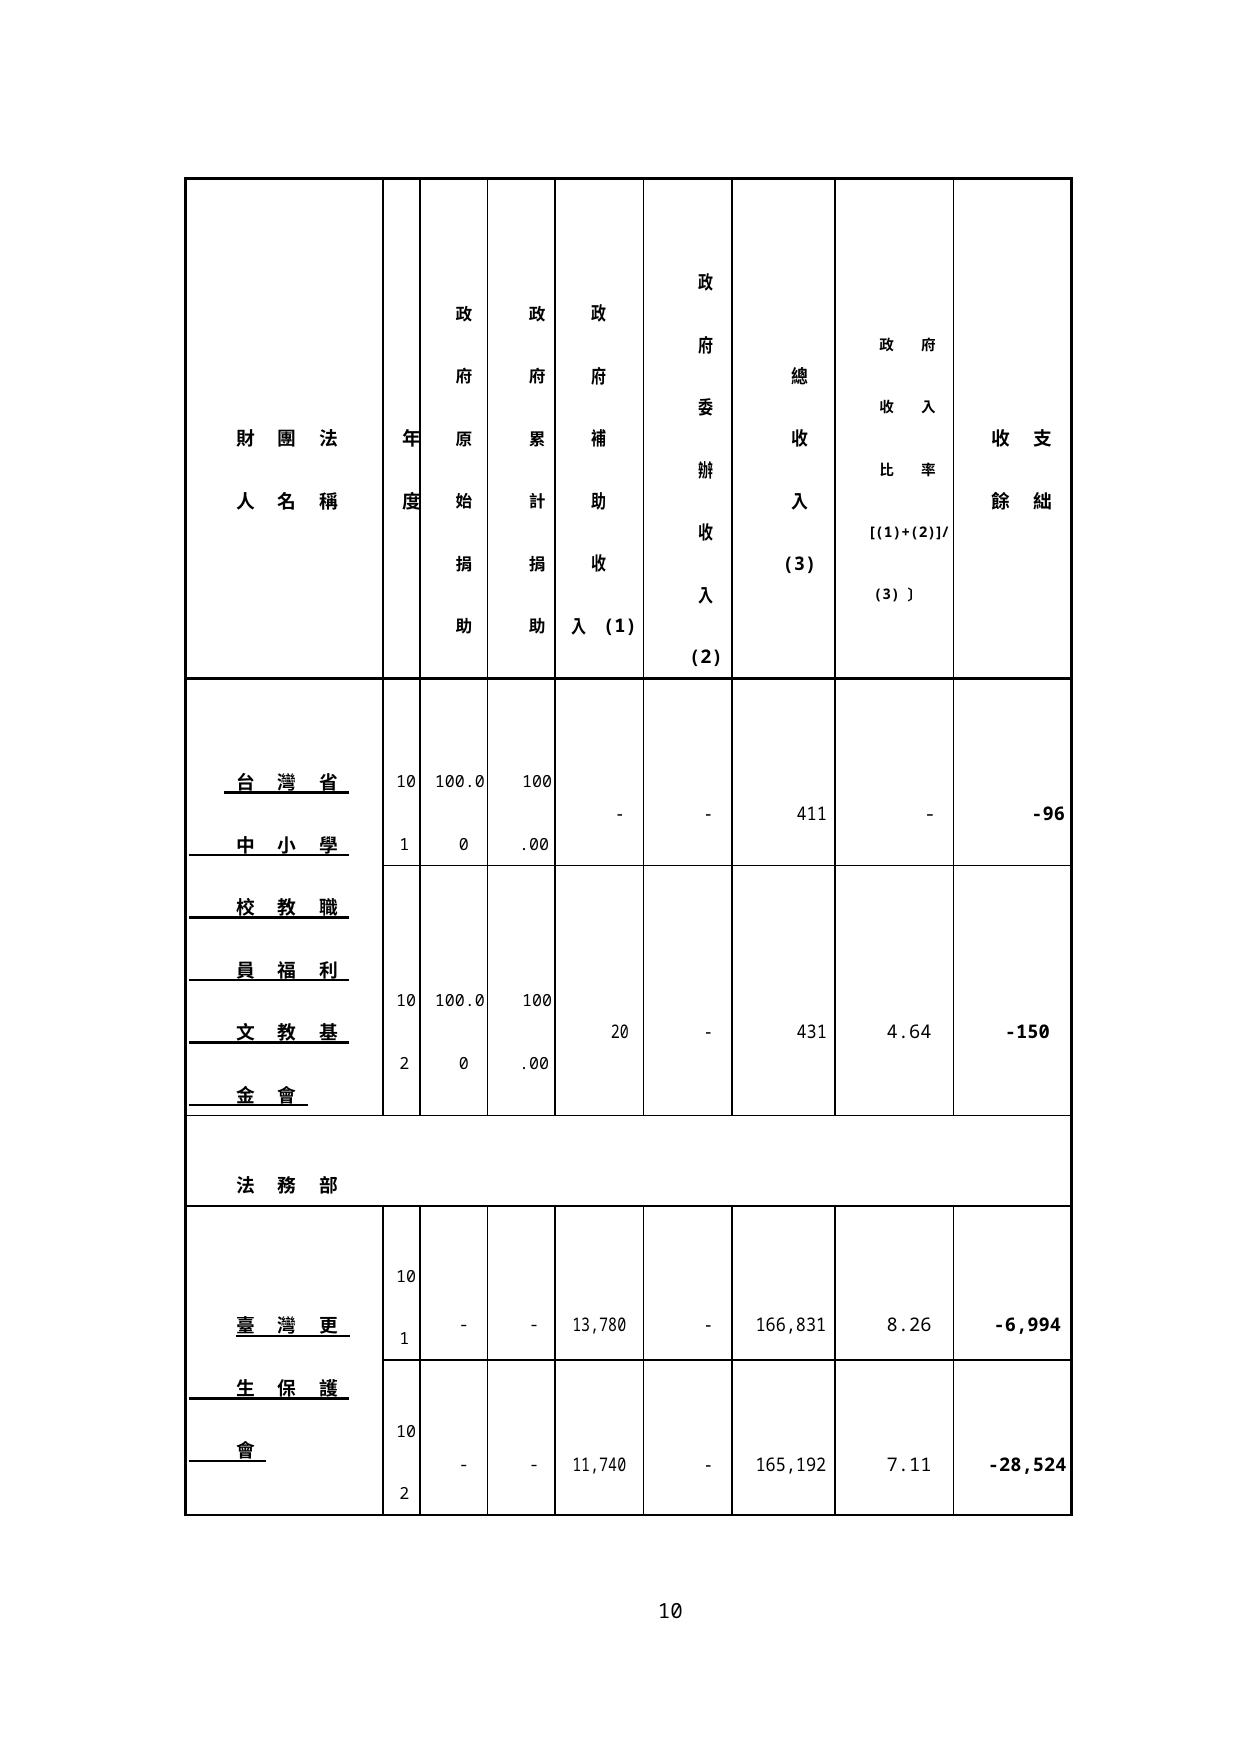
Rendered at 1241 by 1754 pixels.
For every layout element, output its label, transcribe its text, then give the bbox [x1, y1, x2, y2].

table_cell - [488, 1207, 554, 1359]
table_cell 100.00 [488, 866, 554, 1115]
table_cell 法務部 [187, 1116, 1070, 1205]
table_cell - [836, 680, 953, 865]
table_header 政府委辦收入(2) [644, 180, 731, 677]
table_header 財團法人名稱 [187, 180, 382, 677]
table_cell 4.64 [836, 866, 953, 1115]
table_header 總收入 (3) [733, 180, 834, 677]
table_cell 臺灣更生保護會 [187, 1207, 382, 1514]
table_cell - [488, 1361, 554, 1514]
table_cell 7.11 [836, 1361, 953, 1514]
table_cell 101 [384, 680, 419, 865]
table_header 政府原始捐助 [421, 180, 487, 677]
table_cell 11,740 [556, 1361, 643, 1514]
table_cell -96 [954, 680, 1070, 865]
table_header 政府收入比率[(1)+(2)]/(3)〕 [836, 180, 953, 677]
table_cell - [644, 866, 731, 1115]
table_header 年度 [384, 180, 419, 677]
table_cell 100.00 [488, 680, 554, 865]
table_header 收支餘絀 [954, 180, 1070, 677]
table_cell 100.00 [421, 866, 487, 1115]
table_cell - [421, 1361, 487, 1514]
table_cell 102 [384, 1361, 419, 1514]
table_cell -150 [954, 866, 1070, 1115]
table_cell 166,831 [733, 1207, 834, 1359]
table_header 政府補助收入(1) [556, 180, 643, 677]
table_cell 100.00 [421, 680, 487, 865]
table_cell -28,524 [954, 1361, 1070, 1514]
table_cell 13,780 [556, 1207, 643, 1359]
table_cell - [644, 1361, 731, 1514]
table_cell 101 [384, 1207, 419, 1359]
table_cell 8.26 [836, 1207, 953, 1359]
table_cell 411 [733, 680, 834, 865]
table_cell 20 [556, 866, 643, 1115]
table_header 政府累計捐助 [488, 180, 554, 677]
table_cell 台灣省中小學校教職員福利文教基金會 [187, 680, 382, 1115]
table_cell 102 [384, 866, 419, 1115]
table_cell 165,192 [733, 1361, 834, 1514]
table_cell - [556, 680, 643, 865]
table_cell 431 [733, 866, 834, 1115]
table_cell -6,994 [954, 1207, 1070, 1359]
table_cell - [644, 1207, 731, 1359]
table_cell - [421, 1207, 487, 1359]
table_cell - [644, 680, 731, 865]
